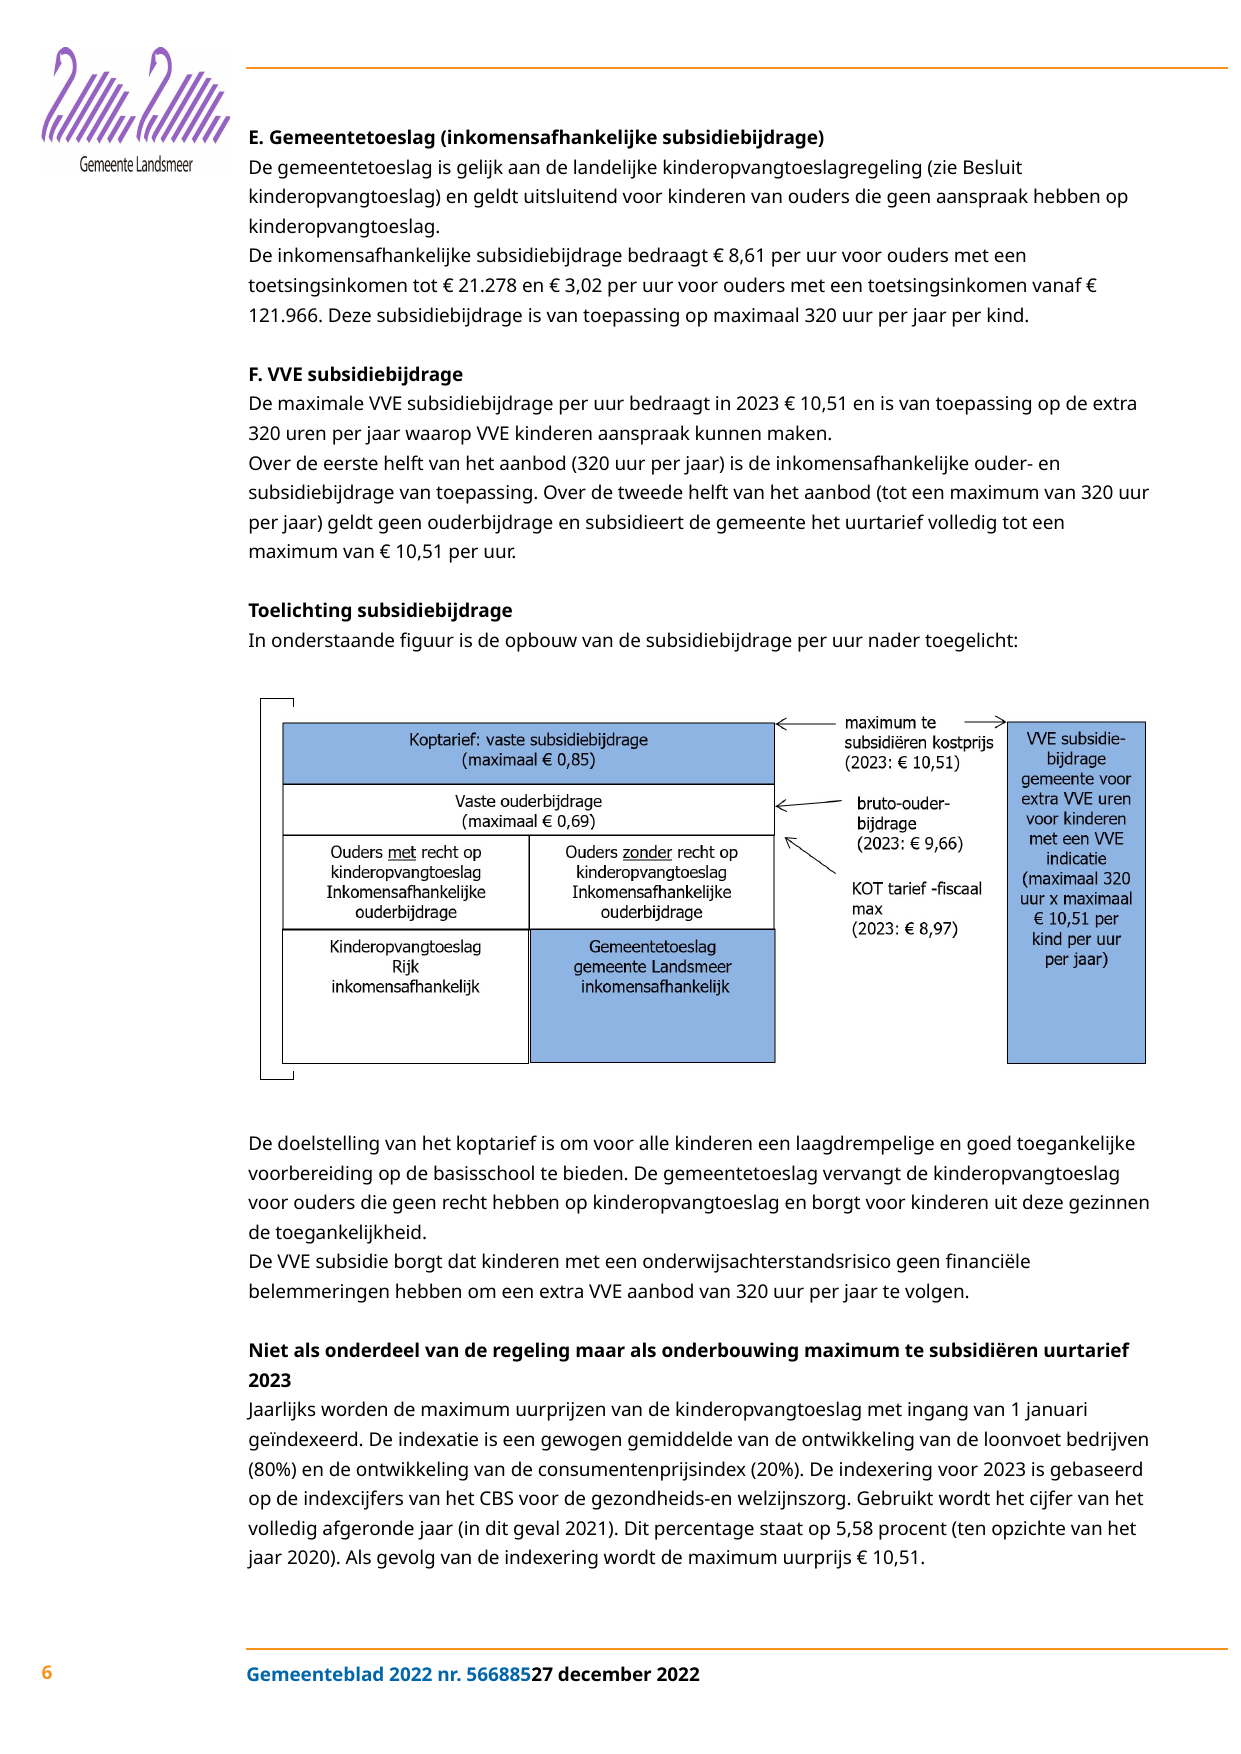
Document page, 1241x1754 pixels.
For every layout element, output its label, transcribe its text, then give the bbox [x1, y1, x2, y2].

text De inkomensafhankelijke subsidiebijdrage bedraagt € 8,61 per uur voor ouders met een toetsingsinkomen tot € 21.278 en € 3,02 per uur voor ouders met een toetsingsinkomen vanaf € 121.966. Deze subsidiebijdrage is van toepassing op maximaal 320 uur per jaar per kind. [248, 243, 1152, 328]
text De doelstelling van het koptarief is om voor alle kinderen een laagdrempelige en goed toegankelijke voorbereiding op de basisschool te bieden. De gemeentetoeslag vervangt de kinderopvangtoeslag voor ouders die geen recht hebben op kinderopvangtoeslag en borgt voor kinderen uit deze gezinnen de toegankelijkheid. [248, 1130, 1152, 1245]
text Over de eerste helft van het aanbod (320 uur per jaar) is de inkomensafhankelijke ouder- en subsidiebijdrage van toepassing. Over de tweede helft van het aanbod (tot een maximum van 320 uur per jaar) geldt geen ouderbijdrage en subsidieert de gemeente het uurtarief volledig tot een maximum van € 10,51 per uur. [248, 450, 1152, 564]
text Niet als onderdeel van de regeling maar als onderbouwing maximum te subsidiëren uurtarief 2023 [248, 1337, 1152, 1393]
text De maximale VVE subsidiebijdrage per uur bedraagt in 2023 € 10,51 en is van toepassing op de extra 320 uren per jaar waarop VVE kinderen aanspraak kunnen maken. [248, 391, 1152, 446]
text E. Gemeentetoeslag (inkomensafhankelijke subsidiebijdrage) [248, 124, 1152, 150]
text F. VVE subsidiebijdrage [248, 361, 1152, 387]
picture [268, 707, 1155, 1071]
picture [41, 47, 231, 172]
text In onderstaande figuur is de opbouw van de subsidiebijdrage per uur nader toegelicht: [248, 627, 1152, 653]
text Toelichting subsidiebijdrage [248, 598, 1152, 623]
text De VVE subsidie borgt dat kinderen met een onderwijsachterstandsrisico geen financiële belemmeringen hebben om een extra VVE aanbod van 320 uur per jaar te volgen. [248, 1249, 1152, 1304]
text De gemeentetoeslag is gelijk aan de landelijke kinderopvangtoeslagregeling (zie Besluit kinderopvangtoeslag) en geldt uitsluitend voor kinderen van ouders die geen aanspraak hebben op kinderopvangtoeslag. [248, 154, 1152, 239]
text Jaarlijks worden de maximum uurprijzen van de kinderopvangtoeslag met ingang van 1 januari geïndexeerd. De indexatie is een gewogen gemiddelde van de ontwikkeling van de loonvoet bedrijven (80%) en de ontwikkeling van de consumentenprijsindex (20%). De indexering voor 2023 is gebaseerd op de indexcijfers van het CBS voor de gezondheids-en welzijnszorg. Gebruikt wordt het cijfer van het volledig afgeronde jaar (in dit geval 2021). Dit percentage staat op 5,58 procent (ten opzichte van het jaar 2020). Als gevolg van de indexering wordt de maximum uurprijs € 10,51. [248, 1397, 1152, 1570]
